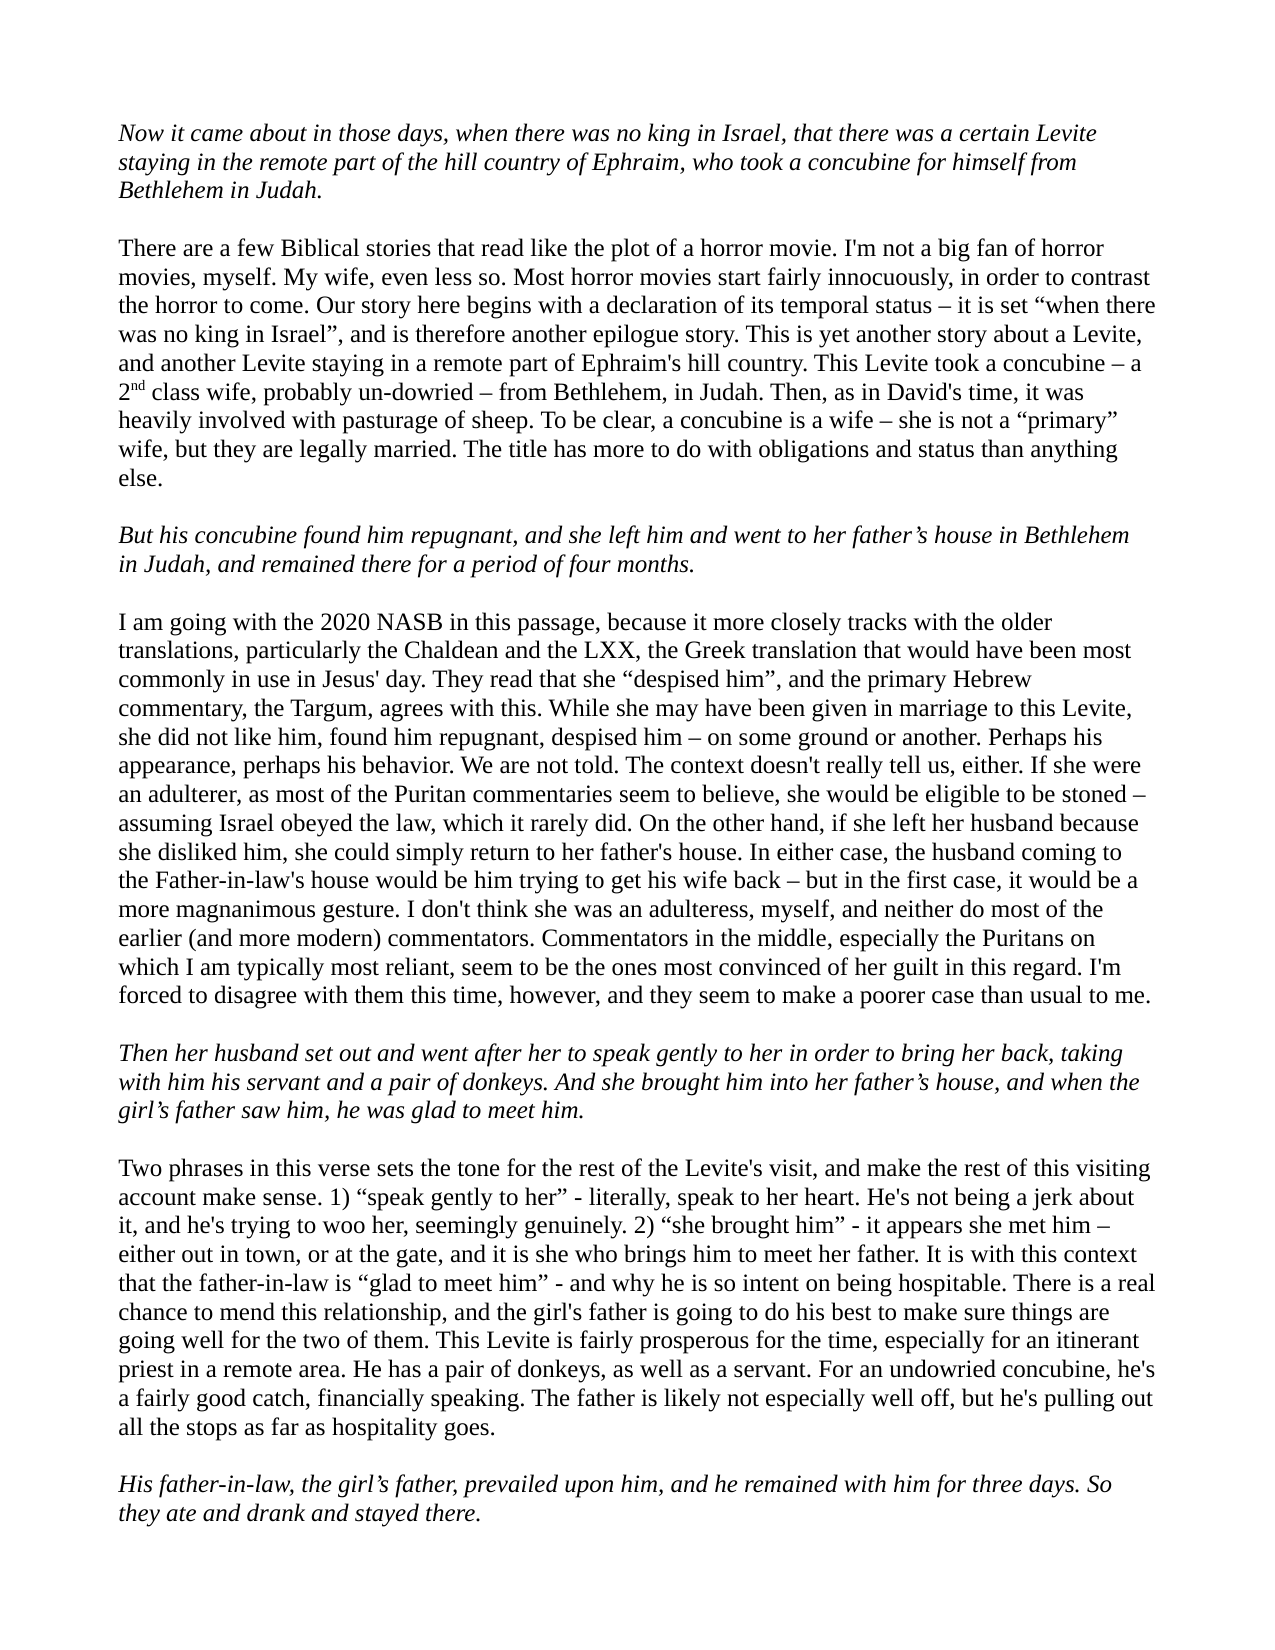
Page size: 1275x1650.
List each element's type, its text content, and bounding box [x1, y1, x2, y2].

text I am going with the 2020 NASB in this passage, because it more closely tracks with the older translations, particularly the Chaldean and the LXX, the Greek translation that would have been most commonly in use in Jesus' day. They read that she “despised him”, and the primary Hebrew commentary, the Targum, agrees with this. While she may have been given in marriage to this Levite, she did not like him, found him repugnant, despised him – on some ground or another. Perhaps his appearance, perhaps his behavior. We are not told. The context doesn't really tell us, either. If she were an adulterer, as most of the Puritan commentaries seem to believe, she would be eligible to be stoned – assuming Israel obeyed the law, which it rarely did. On the other hand, if she left her husband because she disliked him, she could simply return to her father's house. In either case, the husband coming to the Father-in-law's house would be him trying to get his wife back – but in the first case, it would be a more magnanimous gesture. I don't think she was an adulteress, myself, and neither do most of the earlier (and more modern) commentators. Commentators in the middle, especially the Puritans on which I am typically most reliant, seem to be the ones most convinced of her guilt in this regard. I'm forced to disagree with them this time, however, and they seem to make a poorer case than usual to me. [118, 607, 1157, 1009]
text His father-in-law, the girl’s father, prevailed upon him, and he remained with him for three days. So they ate and drank and stayed there. [118, 1469, 1157, 1527]
text There are a few Biblical stories that read like the plot of a horror movie. I'm not a big fan of horror movies, myself. My wife, even less so. Most horror movies start fairly innocuously, in order to contrast the horror to come. Our story here begins with a declaration of its temporal status – it is set “when there was no king in Israel”, and is therefore another epilogue story. This is yet another story about a Levite, and another Levite staying in a remote part of Ephraim's hill country. This Levite took a concubine – a 2nd class wife, probably un-dowried – from Bethlehem, in Judah. Then, as in David's time, it was heavily involved with pasturage of sheep. To be clear, a concubine is a wife – she is not a “primary” wife, but they are legally married. The title has more to do with obligations and status than anything else. [118, 233, 1157, 492]
text Two phrases in this verse sets the tone for the rest of the Levite's visit, and make the rest of this visiting account make sense. 1) “speak gently to her” - literally, speak to her heart. He's not being a jerk about it, and he's trying to woo her, seemingly genuinely. 2) “she brought him” - it appears she met him – either out in town, or at the gate, and it is she who brings him to meet her father. It is with this context that the father-in-law is “glad to meet him” - and why he is so intent on being hospitable. There is a real chance to mend this relationship, and the girl's father is going to do his best to make sure things are going well for the two of them. This Levite is fairly prosperous for the time, especially for an itinerant priest in a remote area. He has a pair of donkeys, as well as a servant. For an undowried concubine, he's a fairly good catch, financially speaking. The father is likely not especially well off, but he's pulling out all the stops as far as hospitality goes. [118, 1153, 1157, 1441]
text But his concubine found him repugnant, and she left him and went to her father’s house in Bethlehem in Judah, and remained there for a period of four months. [118, 521, 1157, 578]
text Now it came about in those days, when there was no king in Israel, that there was a certain Levite staying in the remote part of the hill country of Ephraim, who took a concubine for himself from Bethlehem in Judah. [118, 118, 1157, 204]
text Then her husband set out and went after her to speak gently to her in order to bring her back, taking with him his servant and a pair of donkeys. And she brought him into her father’s house, and when the girl’s father saw him, he was glad to meet him. [118, 1038, 1157, 1124]
